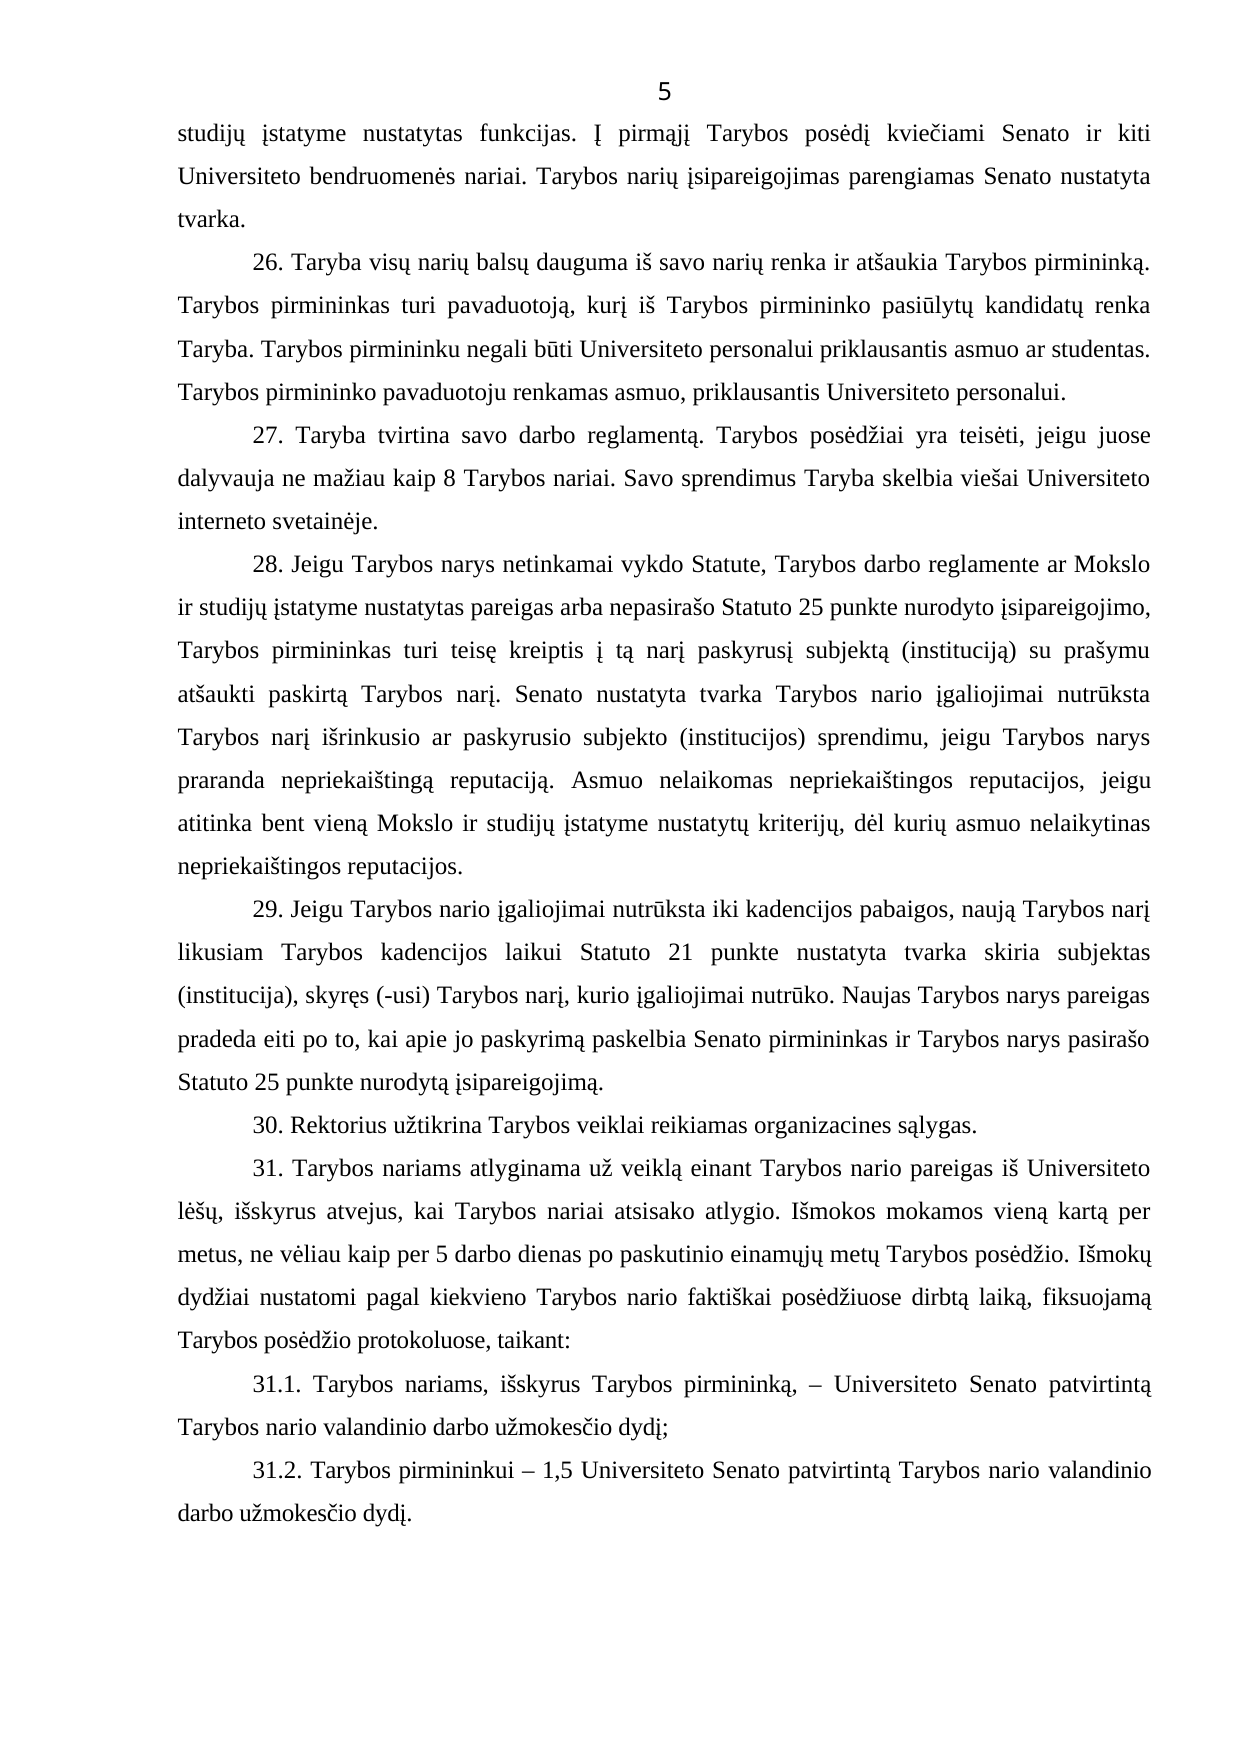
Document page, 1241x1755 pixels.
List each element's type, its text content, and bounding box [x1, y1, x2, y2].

text 31.2. Tarybos pirmininkui – 1,5 Universiteto Senato patvirtintą Tarybos nario valandinio darbo užmokesčio dydį. [177, 1455, 1152, 1527]
text 30. Rektorius užtikrina Tarybos veiklai reikiamas organizacines sąlygas. [177, 1110, 1152, 1139]
text 27. Taryba tvirtina savo darbo reglamentą. Tarybos posėdžiai yra teisėti, jeigu juose dalyvauja ne mažiau kaip 8 Tarybos nariai. Savo sprendimus Taryba skelbia viešai Universiteto interneto svetainėje. [177, 420, 1152, 535]
text 31.1. Tarybos nariams, išskyrus Tarybos pirmininką, – Universiteto Senato patvirtintą Tarybos nario valandinio darbo užmokesčio dydį; [177, 1369, 1152, 1441]
text 29. Jeigu Tarybos nario įgaliojimai nutrūksta iki kadencijos pabaigos, naują Tarybos narį likusiam Tarybos kadencijos laikui Statuto 21 punkte nustatyta tvarka skiria subjektas (institucija), skyręs (-usi) Tarybos narį, kurio įgaliojimai nutrūko. Naujas Tarybos narys pareigas pradeda eiti po to, kai apie jo paskyrimą paskelbia Senato pirmininkas ir Tarybos narys pasirašo Statuto 25 punkte nurodytą įsipareigojimą. [177, 894, 1152, 1096]
text 31. Tarybos nariams atlyginama už veiklą einant Tarybos nario pareigas iš Universiteto lėšų, išskyrus atvejus, kai Tarybos nariai atsisako atlygio. Išmokos mokamos vieną kartą per metus, ne vėliau kaip per 5 darbo dienas po paskutinio einamųjų metų Tarybos posėdžio. Išmokų dydžiai nustatomi pagal kiekvieno Tarybos nario faktiškai posėdžiuose dirbtą laiką, fiksuojamą Tarybos posėdžio protokoluose, taikant: [177, 1153, 1152, 1354]
text 26. Taryba visų narių balsų dauguma iš savo narių renka ir atšaukia Tarybos pirmininką. Tarybos pirmininkas turi pavaduotoją, kurį iš Tarybos pirmininko pasiūlytų kandidatų renka Taryba. Tarybos pirmininku negali būti Universiteto personalui priklausantis asmuo ar studentas. Tarybos pirmininko pavaduotoju renkamas asmuo, priklausantis Universiteto personalui. [177, 247, 1152, 406]
text studijų įstatyme nustatytas funkcijas. Į pirmąjį Tarybos posėdį kviečiami Senato ir kiti Universiteto bendruomenės nariai. Tarybos narių įsipareigojimas parengiamas Senato nustatyta tvarka. [177, 118, 1152, 233]
text 28. Jeigu Tarybos narys netinkamai vykdo Statute, Tarybos darbo reglamente ar Mokslo ir studijų įstatyme nustatytas pareigas arba nepasirašo Statuto 25 punkte nurodyto įsipareigojimo, Tarybos pirmininkas turi teisę kreiptis į tą narį paskyrusį subjektą (instituciją) su prašymu atšaukti paskirtą Tarybos narį. Senato nustatyta tvarka Tarybos nario įgaliojimai nutrūksta Tarybos narį išrinkusio ar paskyrusio subjekto (institucijos) sprendimu, jeigu Tarybos narys praranda nepriekaištingą reputaciją. Asmuo nelaikomas nepriekaištingos reputacijos, jeigu atitinka bent vieną Mokslo ir studijų įstatyme nustatytų kriterijų, dėl kurių asmuo nelaikytinas nepriekaištingos reputacijos. [177, 549, 1152, 880]
